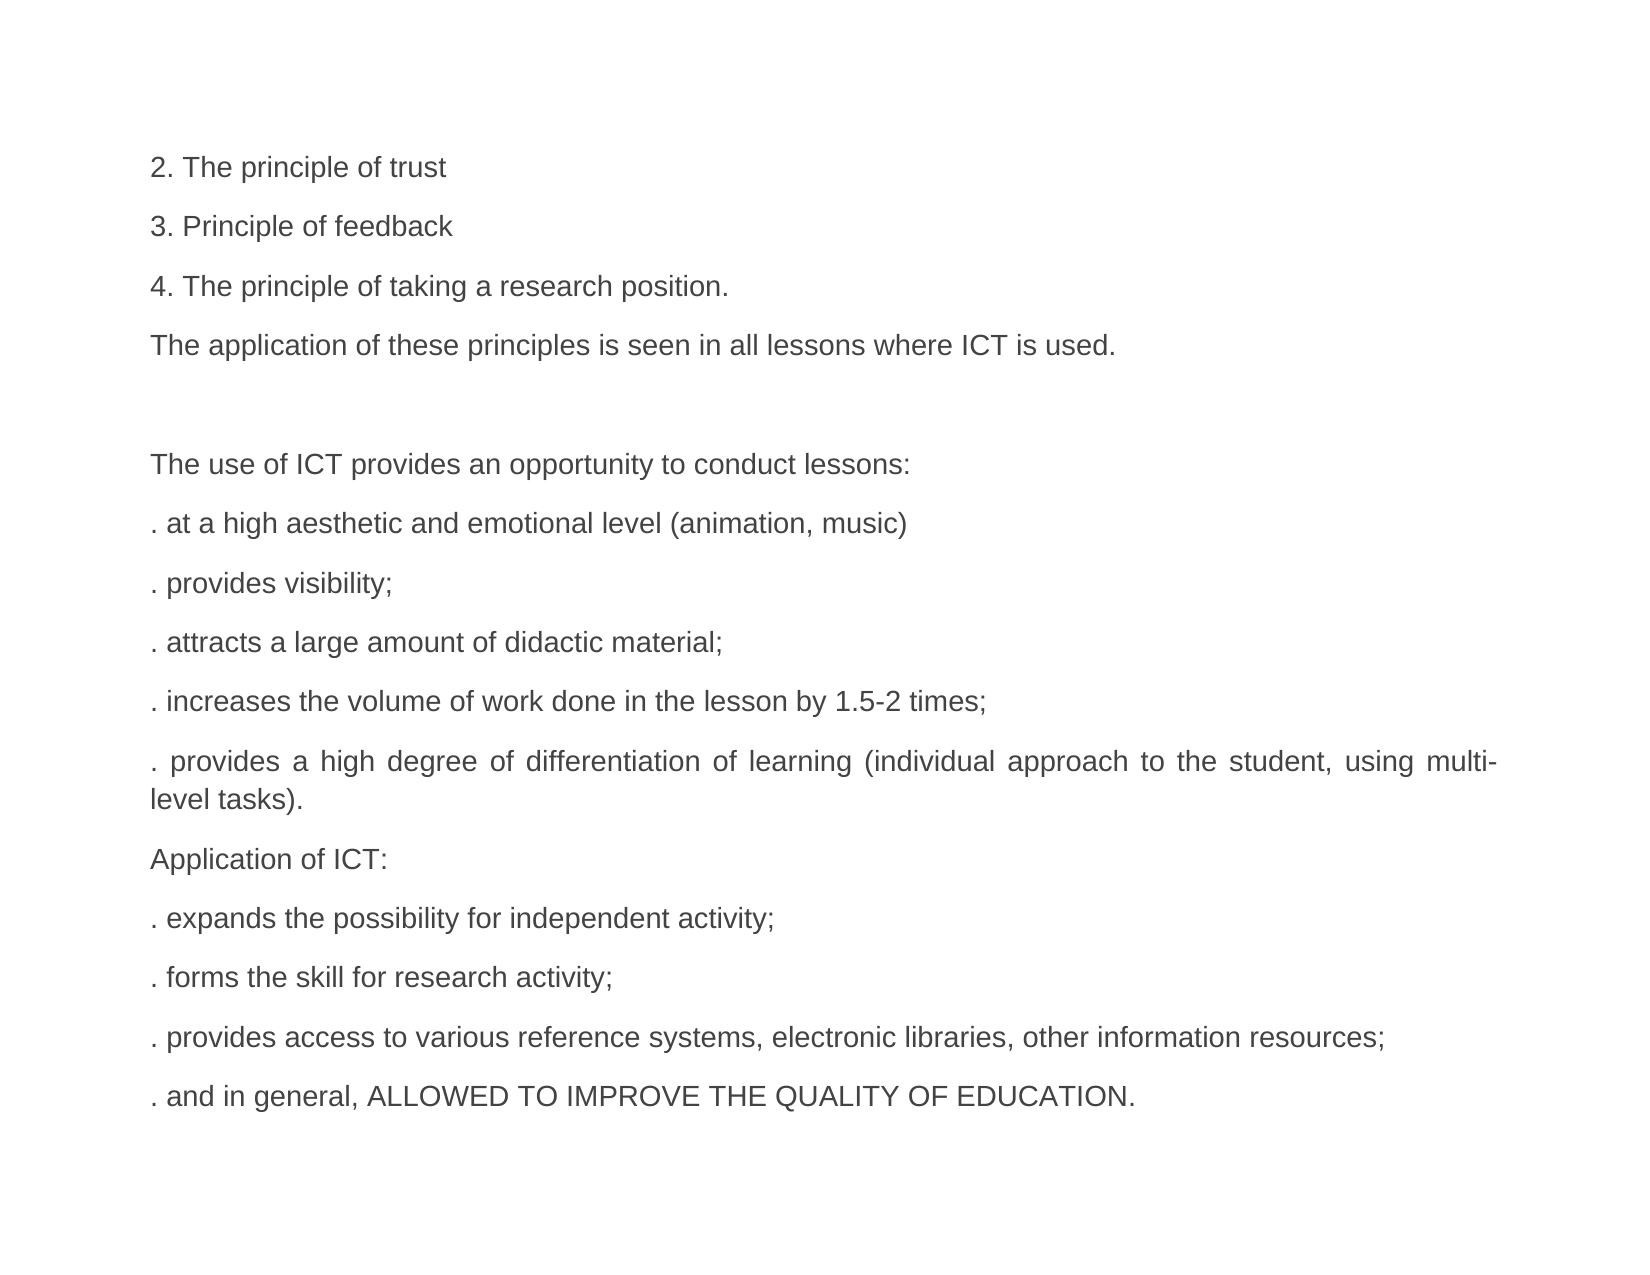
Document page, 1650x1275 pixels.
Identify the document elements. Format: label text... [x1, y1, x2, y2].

text The use of ICT provides an opportunity to conduct lessons: [150, 447, 1500, 480]
text . at a high aesthetic and emotional level (animation, music) [150, 506, 1500, 540]
text 4. The principle of taking a research position. [150, 269, 1500, 302]
text . forms the skill for research activity; [150, 960, 1500, 994]
text The application of these principles is seen in all lessons where ICT is used. [150, 328, 1500, 362]
text 2. The principle of trust [150, 150, 1500, 183]
text . provides a high degree of differentiation of learning (individual approach to the student, using multi-level tasks). [150, 744, 1500, 816]
text . increases the volume of work done in the lesson by 1.5-2 times; [150, 684, 1500, 718]
text . provides visibility; [150, 566, 1500, 599]
text . expands the possibility for independent activity; [150, 901, 1500, 934]
text . attracts a large amount of didactic material; [150, 625, 1500, 658]
text 3. Principle of feedback [150, 209, 1500, 243]
text . and in general, ALLOWED TO IMPROVE THE QUALITY OF EDUCATION. [150, 1079, 1500, 1113]
text . provides access to various reference systems, electronic libraries, other information resources; [150, 1020, 1500, 1053]
text Application of ICT: [150, 842, 1500, 875]
